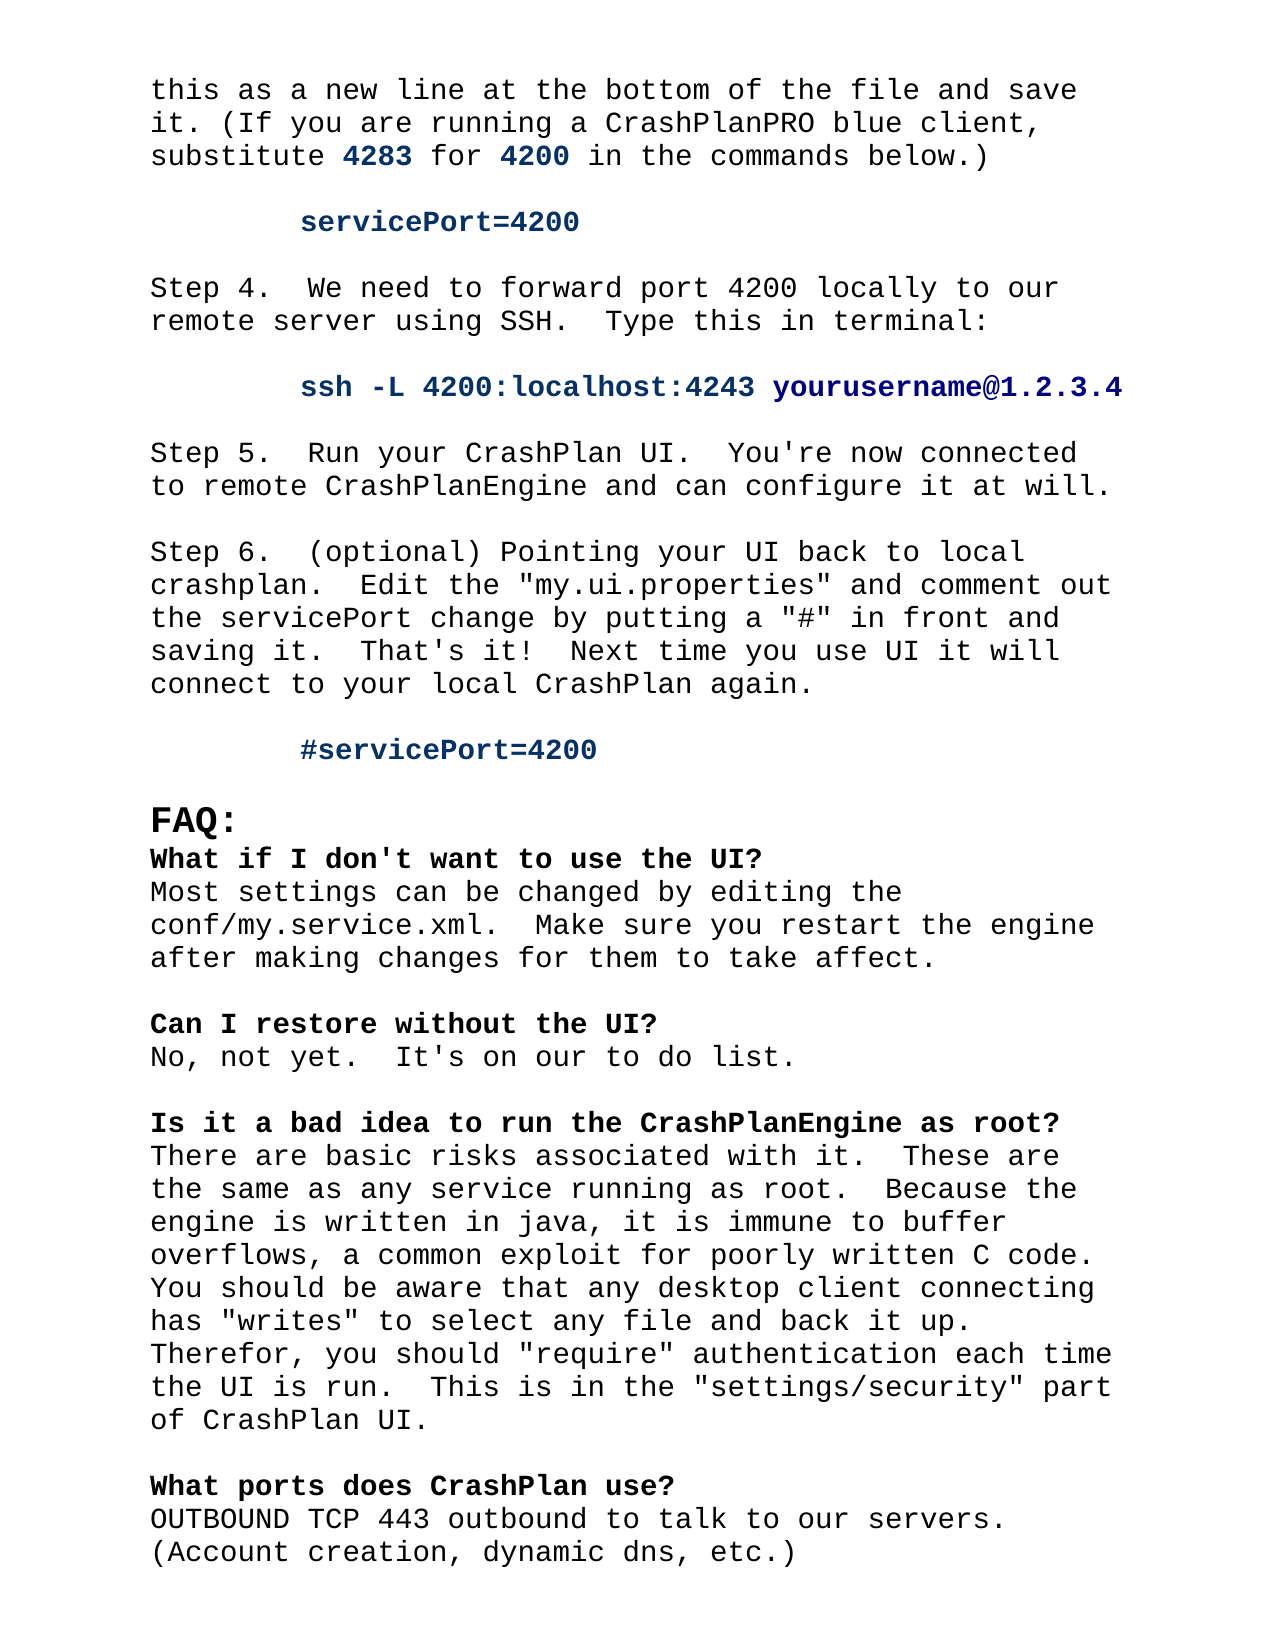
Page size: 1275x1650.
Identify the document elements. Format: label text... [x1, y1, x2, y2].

text There are basic risks associated with it. These are the same as any service running as root. Because the engine is written in java, it is immune to buffer overflows, a common exploit for poorly written C code. You should be aware that any desktop client connecting has "writes" to select any file and back it up. Therefor, you should "require" authentication each time the UI is run. This is in the "settings/security" part of CrashPlan UI. [150, 1141, 1125, 1438]
text Step 6. (optional) Pointing your UI back to local crashplan. Edit the "my.ui.properties" and comment out the servicePort change by putting a "#" in front and saving it. That's it! Next time you use UI it will connect to your local CrashPlan again. [150, 537, 1125, 702]
text What ports does CrashPlan use? [150, 1471, 1125, 1504]
text Step 5. Run your CrashPlan UI. You're now connected to remote CrashPlanEngine and can configure it at will. [150, 438, 1125, 504]
text OUTBOUND TCP 443 outbound to talk to our servers. (Account creation, dynamic dns, etc.) [150, 1504, 1125, 1570]
text FAQ: [150, 801, 1125, 844]
text servicePort=4200 [150, 207, 1125, 240]
text ssh -L 4200:localhost:4243 yourusername@1.2.3.4 [150, 372, 1125, 405]
text Can I restore without the UI? [150, 1009, 1125, 1042]
text Is it a bad idea to run the CrashPlanEngine as root? [150, 1108, 1125, 1141]
text Most settings can be changed by editing the conf/my.service.xml. Make sure you restart the engine after making changes for them to take affect. [150, 877, 1125, 976]
text Step 4. We need to forward port 4200 locally to our remote server using SSH. Type this in terminal: [150, 273, 1125, 339]
text What if I don't want to use the UI? [150, 844, 1125, 877]
text this as a new line at the bottom of the file and save it. (If you are running a CrashPlanPRO blue client, substitute 4283 for 4200 in the commands below.) [150, 75, 1125, 174]
text No, not yet. It's on our to do list. [150, 1042, 1125, 1075]
text #servicePort=4200 [150, 735, 1125, 768]
